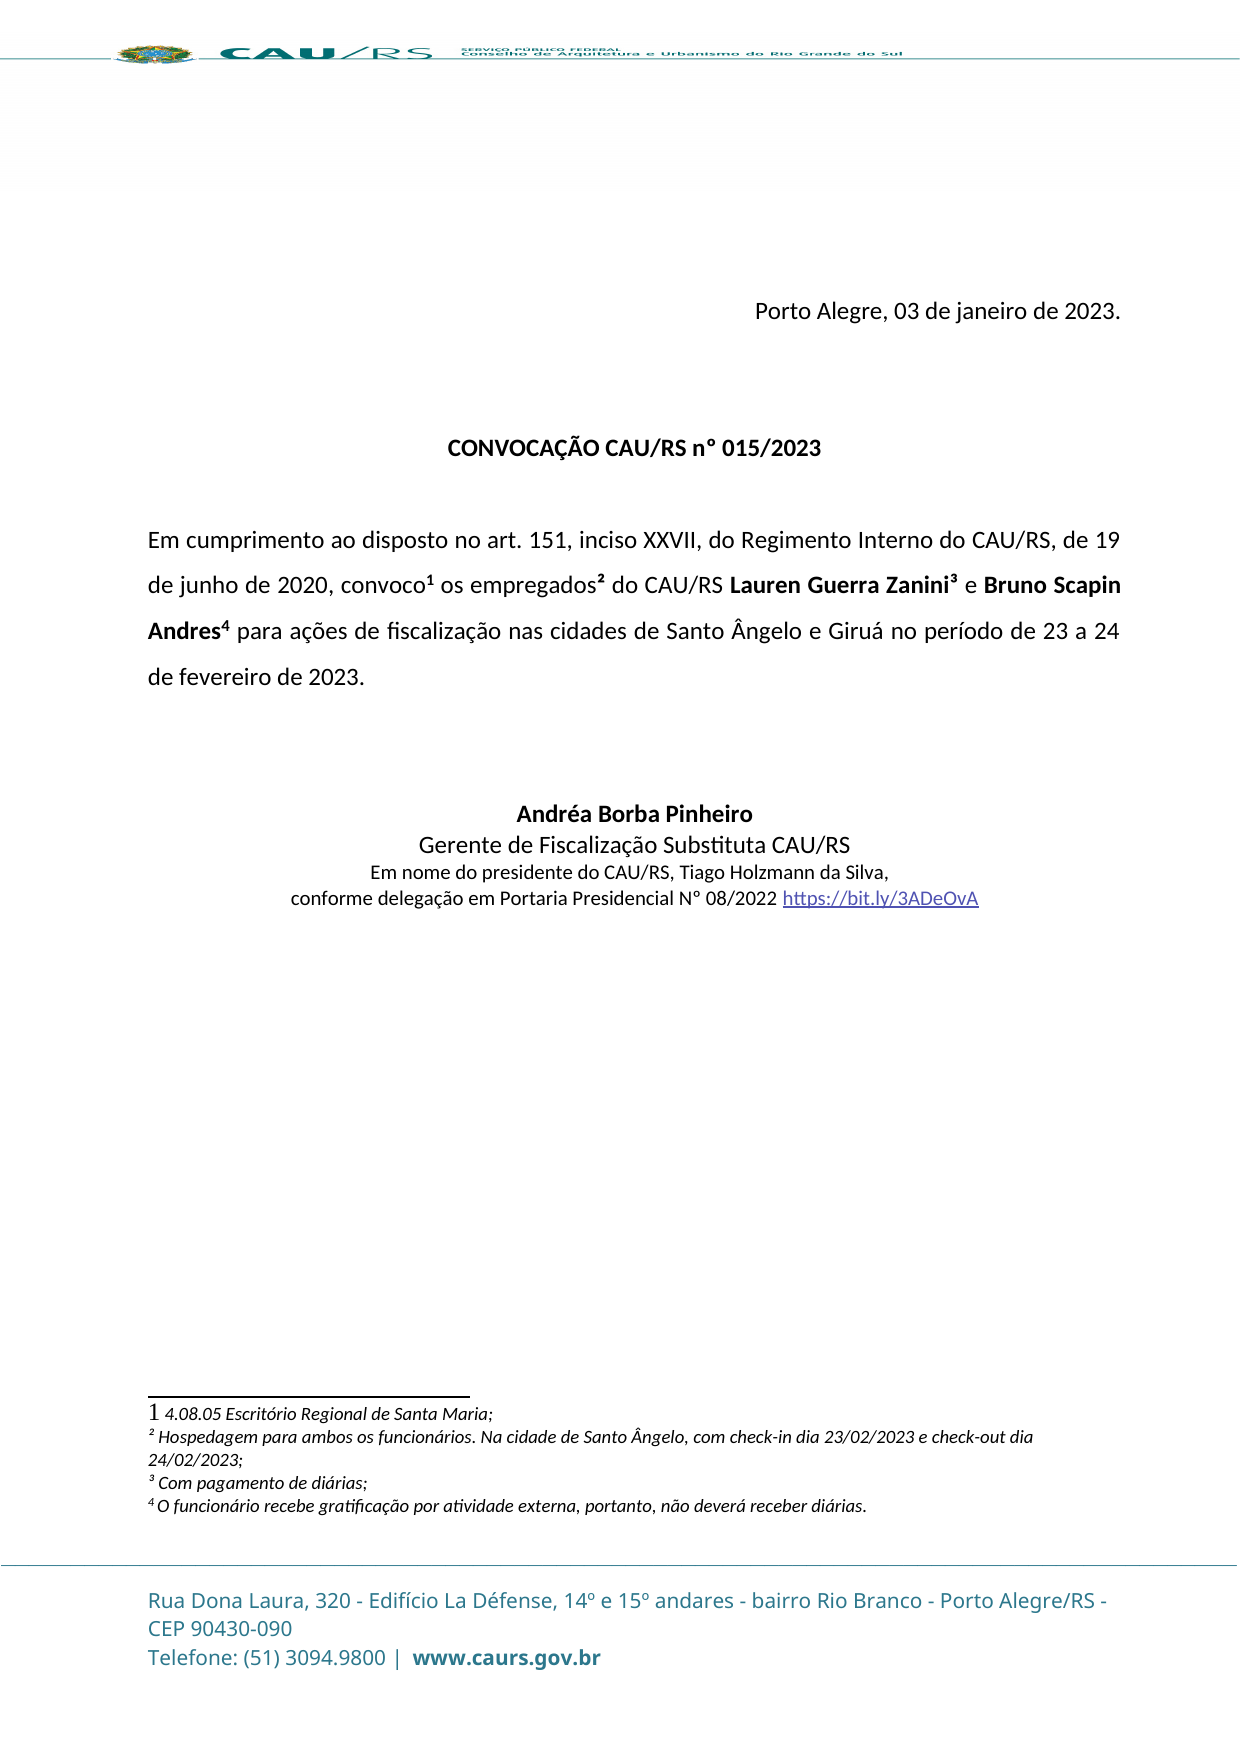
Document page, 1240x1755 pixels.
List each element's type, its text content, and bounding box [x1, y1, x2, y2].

text conforme delegação em Portaria Presidencial Nº 08/2022 https://bit.ly/3ADeOvA [148, 885, 1121, 910]
text Em nome do presidente do CAU/RS, Tiago Holzmann da Silva, [148, 859, 1121, 885]
text ² Hospedagem para ambos os funcionários. Na cidade de Santo Ângelo, com check-in dia 23/02/2023 e check-out dia 24/02/2023; [148, 1426, 1121, 1472]
text 4.08.05 Escritório Regional de Santa Maria; [148, 1397, 1121, 1426]
text CONVOCAÇÃO CAU/RS nº 015/2023 [148, 432, 1121, 463]
text Andréa Borba Pinheiro [148, 798, 1121, 829]
text Porto Alegre, 03 de janeiro de 2023. [148, 295, 1121, 326]
text Em cumprimento ao disposto no art. 151, inciso XXVII, do Regimento Interno do CAU/RS, de 19 de junho de 2020, convoco os empregados² do CAU/RS Lauren Guerra Zanini³ e Bruno Scapin Andres4 para ações de fiscalização nas cidades de Santo Ângelo e Giruá no período de 23 a 24 de fevereiro de 2023. [148, 524, 1121, 692]
text 4 O funcionário recebe gratificação por atividade externa, portanto, não deverá receber diárias. [148, 1494, 1121, 1517]
text ³ Com pagamento de diárias; [148, 1472, 1121, 1494]
text Gerente de Fiscalização Substituta CAU/RS [148, 829, 1121, 859]
